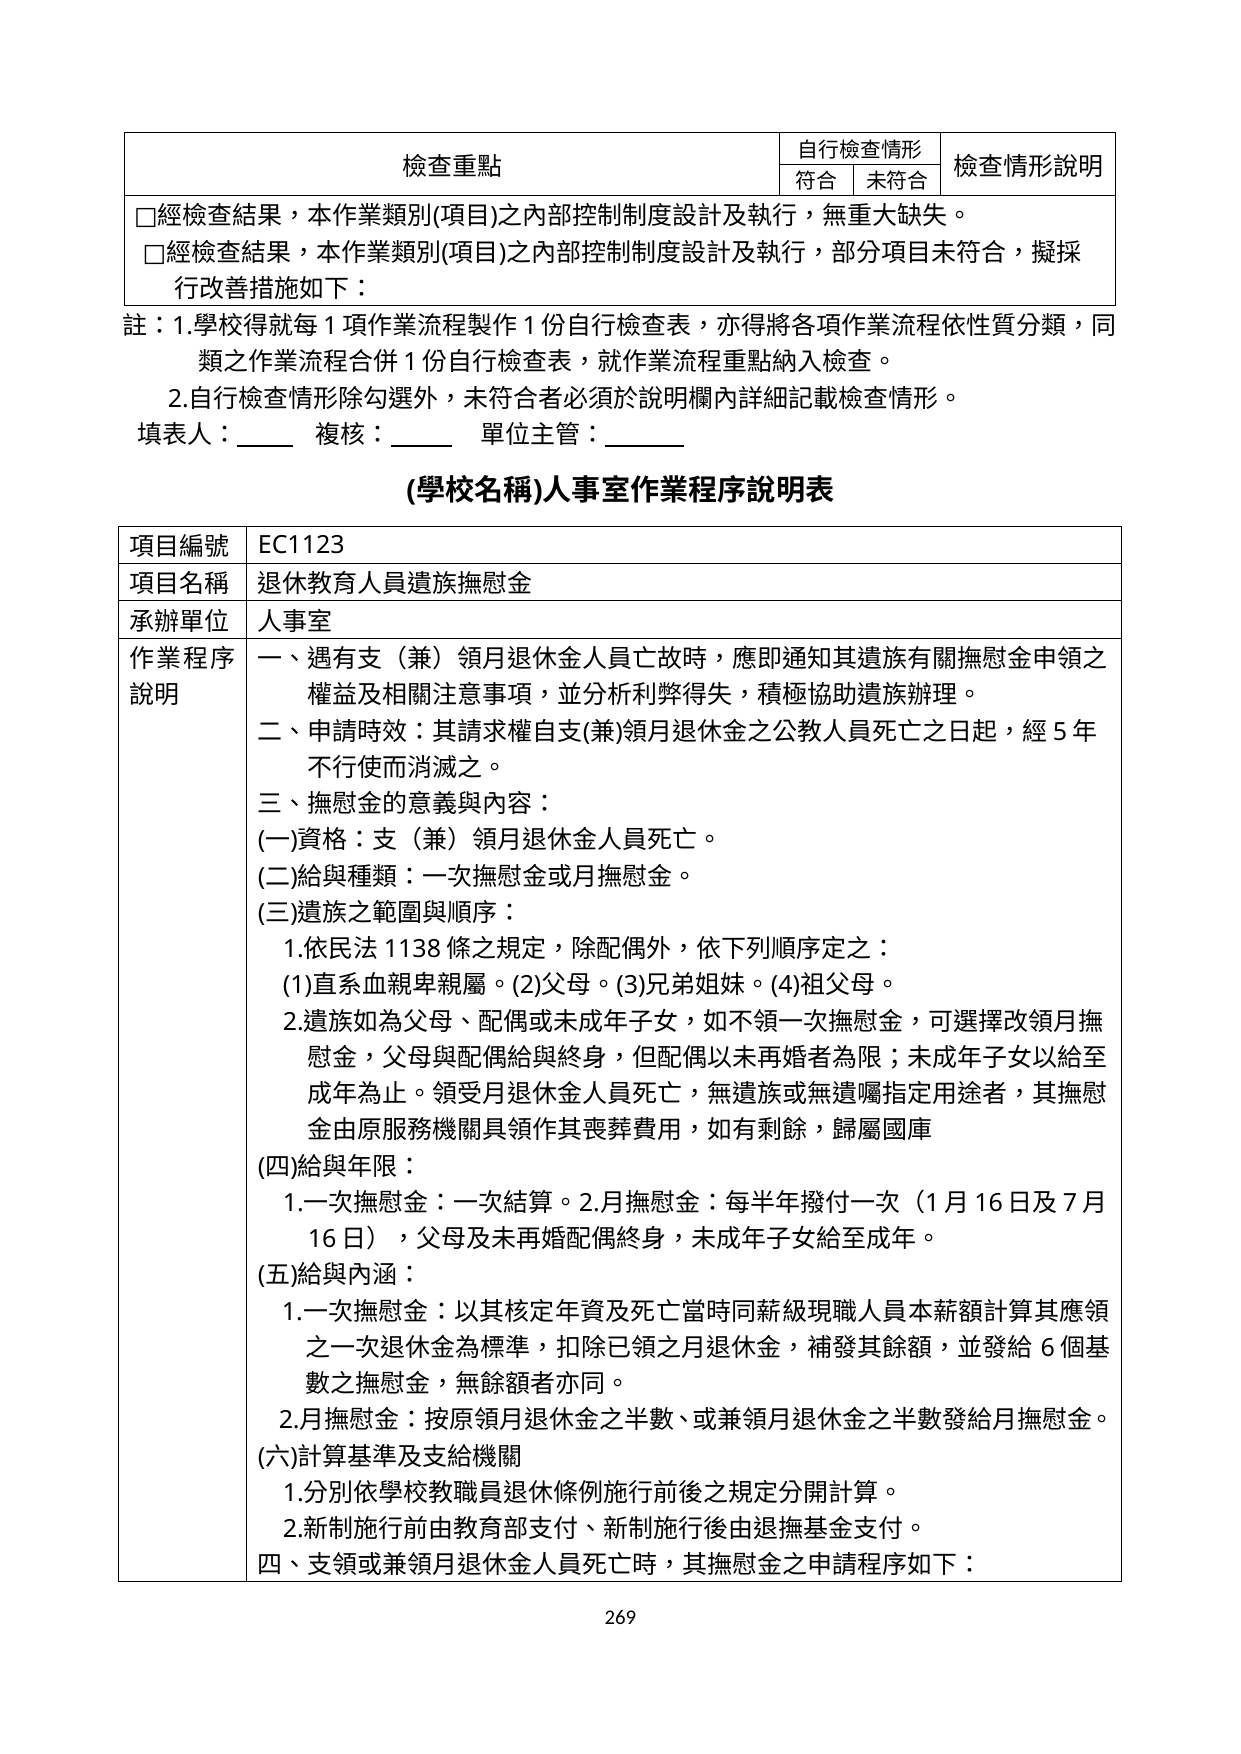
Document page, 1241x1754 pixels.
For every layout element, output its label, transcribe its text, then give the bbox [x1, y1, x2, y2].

text (學校名稱)人事室作業程序說明表 [118, 451, 1122, 526]
table_cell 符合 [780, 165, 853, 195]
table_header 檢查重點 [125, 133, 779, 195]
table_cell 項目名稱 [119, 564, 246, 600]
table_header 項目編號 [119, 527, 246, 563]
table_cell 作業程序說明 [119, 639, 246, 1581]
table_cell □經檢查結果，本作業類別(項目)之內部控制制度設計及執行，無重大缺失。 □經檢查結果，本作業類別(項目)之內部控制制度設計及執行，部分項目未符合，擬採行改善措施如下： [125, 196, 1115, 304]
table_cell 一、遇有支（兼）領月退休金人員亡故時，應即通知其遺族有關撫慰金申領之權益及相關注意事項，並分析利弊得失，積極協助遺族辦理。 二、申請時效：其請求權自支(兼)領月退休金之公教人員死亡之日起，經5年不行使而消滅之。 三、撫慰金的意義與內容： (一)資格：支（兼）領月退休金人員死亡。 (二)給與種類：一次撫慰金或月撫慰金。 (三)遺族之範圍與順序： 1.依民法1138條之規定，除配偶外，依下列順序定之： (1)直系血親卑親屬。(2)父母。(3)兄弟姐妹。(4)祖父母。 2.遺族如為父母、配偶或未成年子女，如不領一次撫慰金，可選擇改領月撫慰金，父母與配偶給與終身，但配偶以未再婚者為限；未成年子女以給至成年為止。領受月退休金人員死亡，無遺族或無遺囑指定用途者，其撫慰金由原服務機關具領作其喪葬費用，如有剩餘，歸屬國庫 (四)給與年限： 1.一次撫慰金：一次結算。2.月撫慰金：每半年撥付一次（1月16日及7月 16日），父母及未再婚配偶終身，未成年子女給至成年。 (五)給與內涵： 1.一次撫慰金：以其核定年資及死亡當時同薪級現職人員本薪額計算其應領之一次退休金為標準，扣除已領之月退休金，補發其餘額，並發給6個基數之撫慰金，無餘額者亦同。 2.月撫慰金：按原領月退休金之半數、或兼領月退休金之半數發給月撫慰金。 (六)計算基準及支給機關 1.分別依學校教職員退休條例施行前後之規定分開計算。 2.新制施行前由教育部支付、新制施行後由退撫基金支付。 四、支領或兼領月退休金人員死亡時，其撫慰金之申請程序如下： [247, 639, 1121, 1581]
table_cell 人事室 [247, 601, 1121, 637]
table_cell 承辦單位 [119, 601, 246, 637]
text 填表人： 複核： 單位主管： [137, 414, 1122, 451]
text 2.自行檢查情形除勾選外，未符合者必須於說明欄內詳細記載檢查情形。 [118, 378, 1122, 414]
text 註：1.學校得就每1項作業流程製作1份自行檢查表，亦得將各項作業流程依性質分類，同類之作業流程合併1份自行檢查表，就作業流程重點納入檢查。 [122, 306, 1122, 378]
table_cell 退休教育人員遺族撫慰金 [247, 564, 1121, 600]
table_header 自行檢查情形 [780, 133, 940, 163]
table_cell 未符合 [854, 165, 940, 195]
table_header 檢查情形說明 [941, 133, 1115, 195]
table_header EC1123 [247, 527, 1121, 563]
